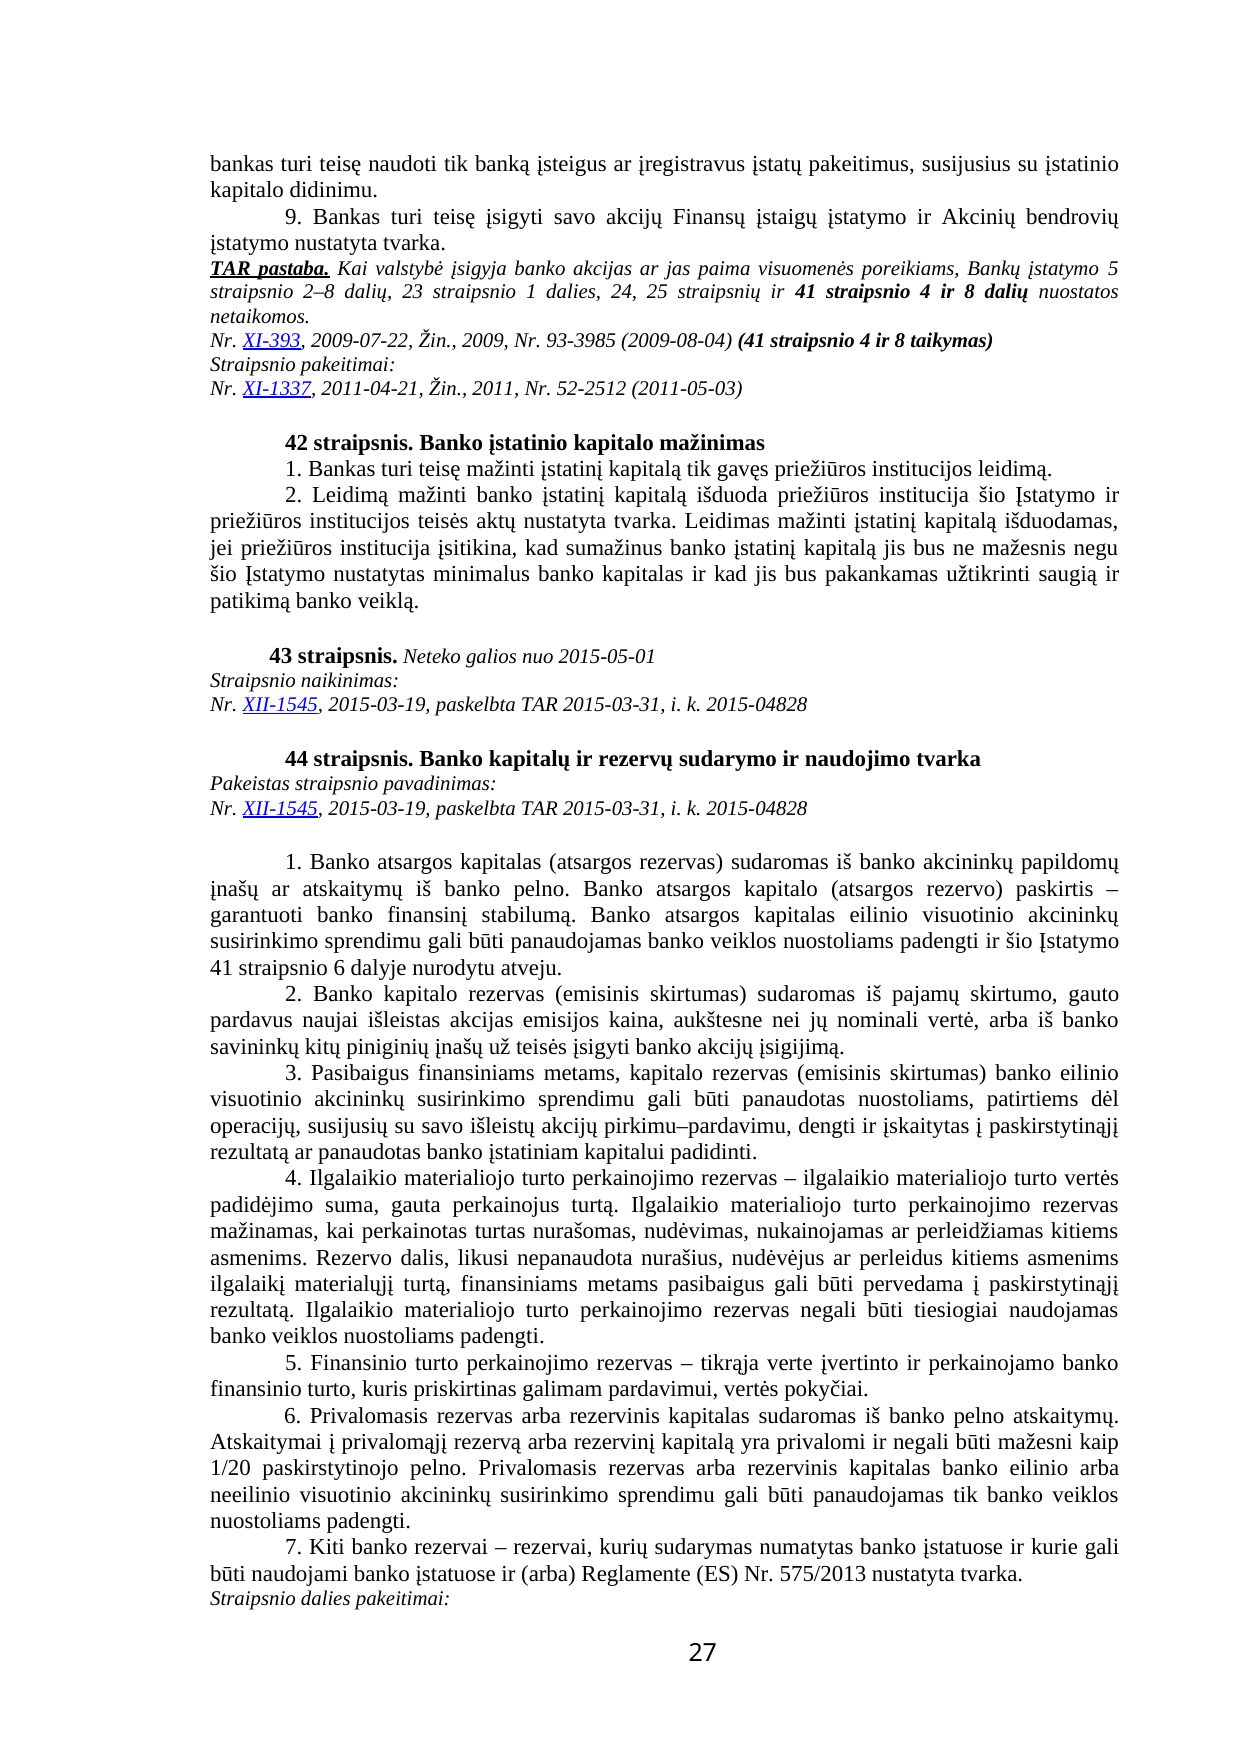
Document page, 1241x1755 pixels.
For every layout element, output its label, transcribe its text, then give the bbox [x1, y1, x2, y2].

text bankas turi teisę naudoti tik banką įsteigus ar įregistravus įstatų pakeitimus, susijusius su įstatinio kapitalo didinimu. [210, 150, 1120, 203]
text Nr. XII-1545, 2015-03-19, paskelbta TAR 2015-03-31, i. k. 2015-04828 [210, 692, 1120, 716]
text 44 straipsnis. Banko kapitalų ir rezervų sudarymo ir naudojimo tvarka [210, 745, 1120, 771]
text 3. Pasibaigus finansiniams metams, kapitalo rezervas (emisinis skirtumas) banko eilinio visuotinio akcininkų susirinkimo sprendimu gali būti panaudotas nuostoliams, patirtiems dėl operacijų, susijusių su savo išleistų akcijų pirkimu–pardavimu, dengti ir įskaitytas į paskirstytinąjį rezultatą ar panaudotas banko įstatiniam kapitalui padidinti. [210, 1059, 1120, 1164]
text 2. Banko kapitalo rezervas (emisinis skirtumas) sudaromas iš pajamų skirtumo, gauto pardavus naujai išleistas akcijas emisijos kaina, aukštesne nei jų nominali vertė, arba iš banko savininkų kitų piniginių įnašų už teisės įsigyti banko akcijų įsigijimą. [210, 980, 1120, 1059]
text Straipsnio dalies pakeitimai: [210, 1586, 1120, 1610]
text 7. Kiti banko rezervai – rezervai, kurių sudarymas numatytas banko įstatuose ir kurie gali būti naudojami banko įstatuose ir (arba) Reglamente (ES) Nr. 575/2013 nustatyta tvarka. [210, 1533, 1120, 1586]
text Straipsnio naikinimas: [210, 668, 1120, 692]
text Nr. XII-1545, 2015-03-19, paskelbta TAR 2015-03-31, i. k. 2015-04828 [210, 795, 1120, 819]
text Pakeistas straipsnio pavadinimas: [210, 771, 1120, 795]
text 6. Privalomasis rezervas arba rezervinis kapitalas sudaromas iš banko pelno atskaitymų. Atskaitymai į privalomąjį rezervą arba rezervinį kapitalą yra privalomi ir negali būti mažesni kaip 1/20 paskirstytinojo pelno. Privalomasis rezervas arba rezervinis kapitalas banko eilinio arba neeilinio visuotinio akcininkų susirinkimo sprendimu gali būti panaudojamas tik banko veiklos nuostoliams padengti. [210, 1402, 1120, 1533]
text 1. Bankas turi teisę mažinti įstatinį kapitalą tik gavęs priežiūros institucijos leidimą. [210, 455, 1120, 481]
text 43 straipsnis. Neteko galios nuo 2015-05-01 [210, 642, 1120, 668]
text 1. Banko atsargos kapitalas (atsargos rezervas) sudaromas iš banko akcininkų papildomų įnašų ar atskaitymų iš banko pelno. Banko atsargos kapitalo (atsargos rezervo) paskirtis – garantuoti banko finansinį stabilumą. Banko atsargos kapitalas eilinio visuotinio akcininkų susirinkimo sprendimu gali būti panaudojamas banko veiklos nuostoliams padengti ir šio Įstatymo 41 straipsnio 6 dalyje nurodytu atveju. [210, 848, 1120, 980]
text Straipsnio pakeitimai: [210, 352, 1120, 376]
text 4. Ilgalaikio materialiojo turto perkainojimo rezervas – ilgalaikio materialiojo turto vertės padidėjimo suma, gauta perkainojus turtą. Ilgalaikio materialiojo turto perkainojimo rezervas mažinamas, kai perkainotas turtas nurašomas, nudėvimas, nukainojamas ar perleidžiamas kitiems asmenims. Rezervo dalis, likusi nepanaudota nurašius, nudėvėjus ar perleidus kitiems asmenims ilgalaikį materialųjį turtą, finansiniams metams pasibaigus gali būti pervedama į paskirstytinąjį rezultatą. Ilgalaikio materialiojo turto perkainojimo rezervas negali būti tiesiogiai naudojamas banko veiklos nuostoliams padengti. [210, 1164, 1120, 1349]
text Nr. XI-393, 2009-07-22, Žin., 2009, Nr. 93-3985 (2009-08-04) (41 straipsnio 4 ir 8 taikymas) [210, 328, 1120, 352]
text 9. Bankas turi teisę įsigyti savo akcijų Finansų įstaigų įstatymo ir Akcinių bendrovių įstatymo nustatyta tvarka. [210, 203, 1120, 255]
text 5. Finansinio turto perkainojimo rezervas – tikrąja verte įvertinto ir perkainojamo banko finansinio turto, kuris priskirtinas galimam pardavimui, vertės pokyčiai. [210, 1349, 1120, 1402]
text 42 straipsnis. Banko įstatinio kapitalo mažinimas [210, 428, 1120, 455]
text 2. Leidimą mažinti banko įstatinį kapitalą išduoda priežiūros institucija šio Įstatymo ir priežiūros institucijos teisės aktų nustatyta tvarka. Leidimas mažinti įstatinį kapitalą išduodamas, jei priežiūros institucija įsitikina, kad sumažinus banko įstatinį kapitalą jis bus ne mažesnis negu šio Įstatymo nustatytas minimalus banko kapitalas ir kad jis bus pakankamas užtikrinti saugią ir patikimą banko veiklą. [210, 481, 1120, 613]
text TAR pastaba. Kai valstybė įsigyja banko akcijas ar jas paima visuomenės poreikiams, Bankų įstatymo 5 straipsnio 2–8 dalių, 23 straipsnio 1 dalies, 24, 25 straipsnių ir 41 straipsnio 4 ir 8 dalių nuostatos netaikomos. [210, 255, 1120, 328]
text Nr. XI-1337, 2011-04-21, Žin., 2011, Nr. 52-2512 (2011-05-03) [210, 376, 1120, 400]
